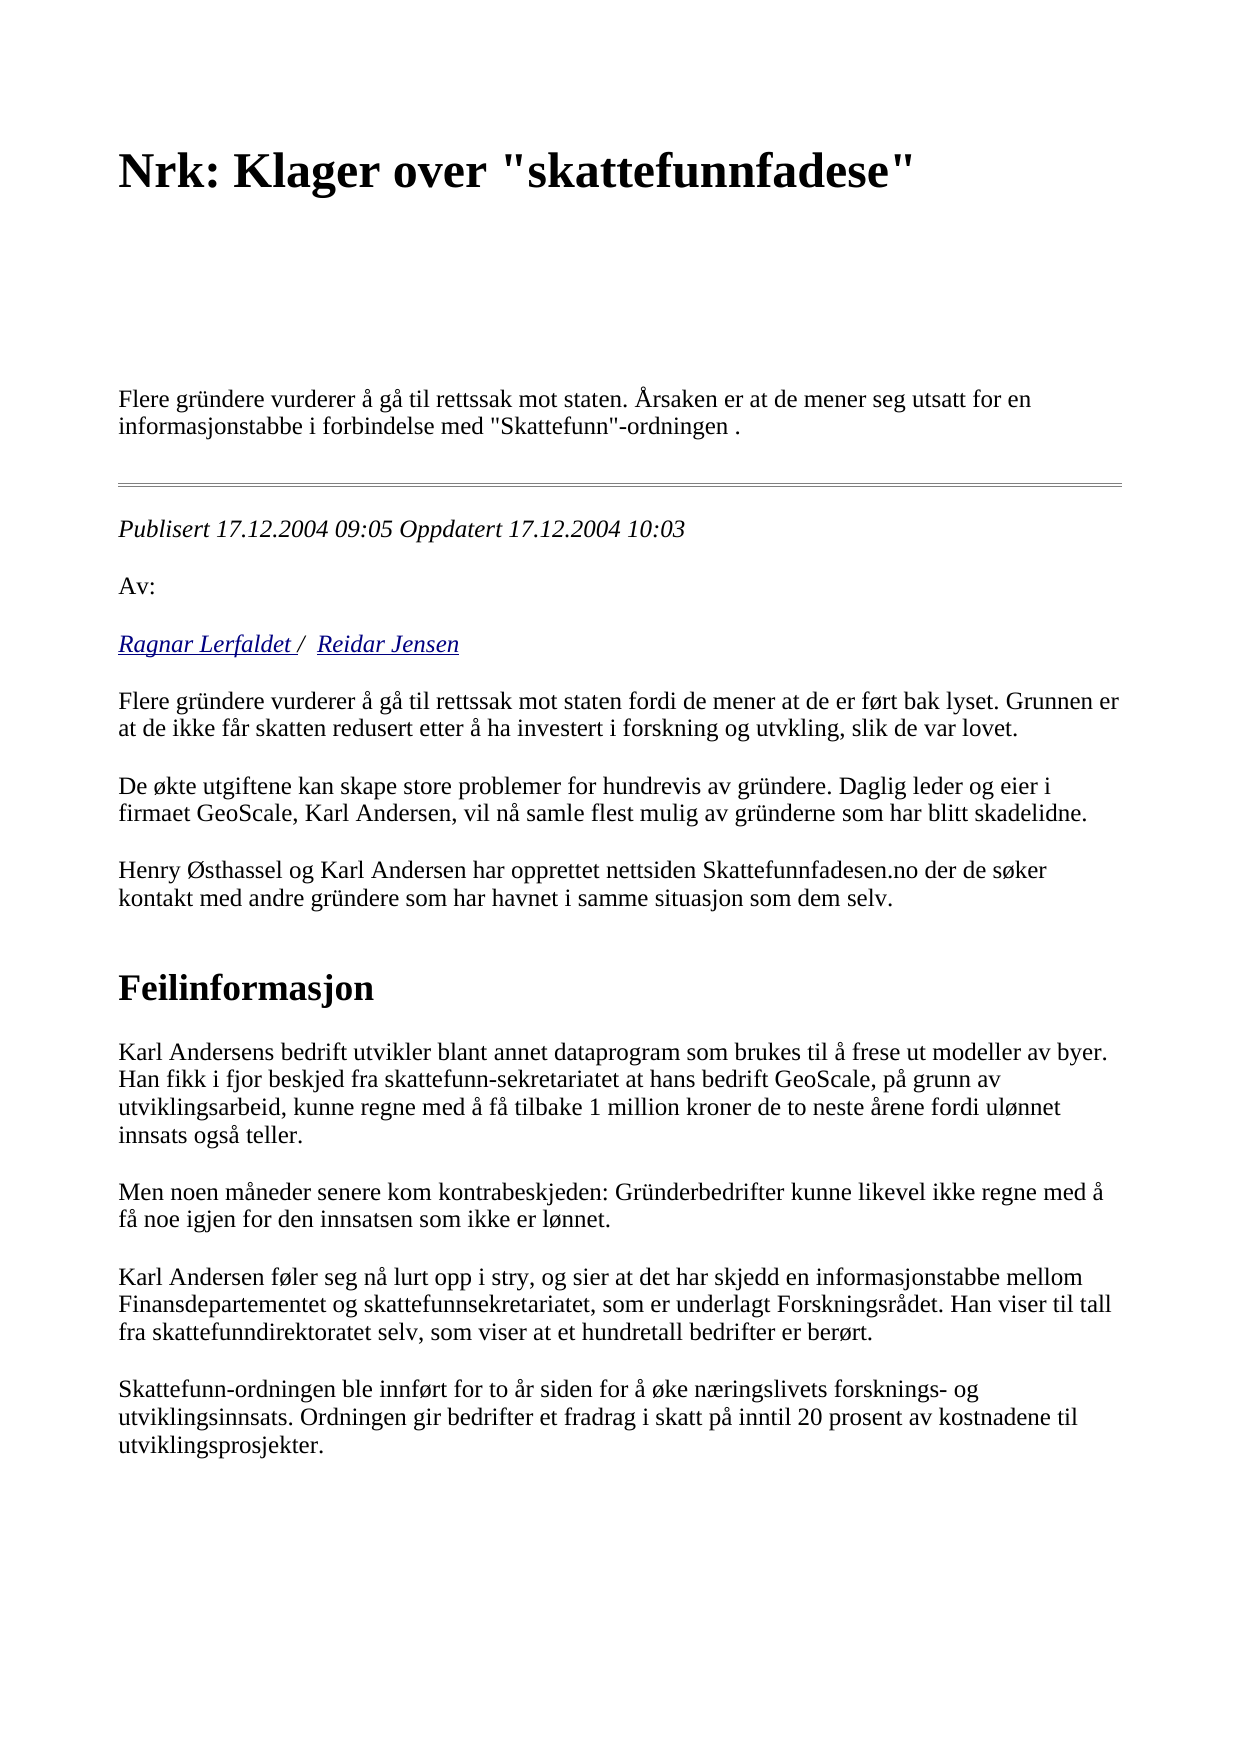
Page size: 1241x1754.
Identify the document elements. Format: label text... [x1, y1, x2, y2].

text De økte utgiftene kan skape store problemer for hundrevis av gründere. Daglig leder og eier i firmaet GeoScale, Karl Andersen, vil nå samle flest mulig av gründerne som har blitt skadelidne. [118, 772, 1122, 827]
text Men noen måneder senere kom kontrabeskjeden: Gründerbedrifter kunne likevel ikke regne med å få noe igjen for den innsatsen som ikke er lønnet. [118, 1178, 1122, 1233]
text Flere gründere vurderer å gå til rettssak mot staten. Årsaken er at de mener seg utsatt for en informasjonstabbe i forbindelse med "Skattefunn"-ordningen . [118, 385, 1122, 440]
subtitle Feilinformasjon [118, 967, 1122, 1008]
text Av: [118, 572, 1122, 600]
text Flere gründere vurderer å gå til rettssak mot staten fordi de mener at de er ført bak lyset. Grunnen er at de ikke får skatten redusert etter å ha investert i forskning og utvkling, slik de var lovet. [118, 687, 1122, 742]
text Karl Andersen føler seg nå lurt opp i stry, og sier at det har skjedd en informasjonstabbe mellom Finansdepartementet og skattefunnsekretariatet, som er underlagt Forskningsrådet. Han viser til tall fra skattefunndirektoratet selv, som viser at et hundretall bedrifter er berørt. [118, 1263, 1122, 1346]
text Skattefunn-ordningen ble innført for to år siden for å øke næringslivets forsknings- og utviklingsinnsats. Ordningen gir bedrifter et fradrag i skatt på inntil 20 prosent av kostnadene til utviklingsprosjekter. [118, 1375, 1122, 1458]
text Karl Andersens bedrift utvikler blant annet dataprogram som brukes til å frese ut modeller av byer. Han fikk i fjor beskjed fra skattefunn-sekretariatet at hans bedrift GeoScale, på grunn av utviklingsarbeid, kunne regne med å få tilbake 1 million kroner de to neste årene fordi ulønnet innsats også teller. [118, 1038, 1122, 1148]
text Publisert 17.12.2004 09:05 Oppdatert 17.12.2004 10:03 [118, 515, 1122, 543]
text Ragnar Lerfaldet / Reidar Jensen [118, 630, 1122, 657]
text Henry Østhassel og Karl Andersen har opprettet nettsiden Skattefunnfadesen.no der de søker kontakt med andre gründere som har havnet i samme situasjon som dem selv. [118, 857, 1122, 912]
subtitle Nrk: Klager over "skatte­funn­fadese" [118, 143, 1122, 198]
